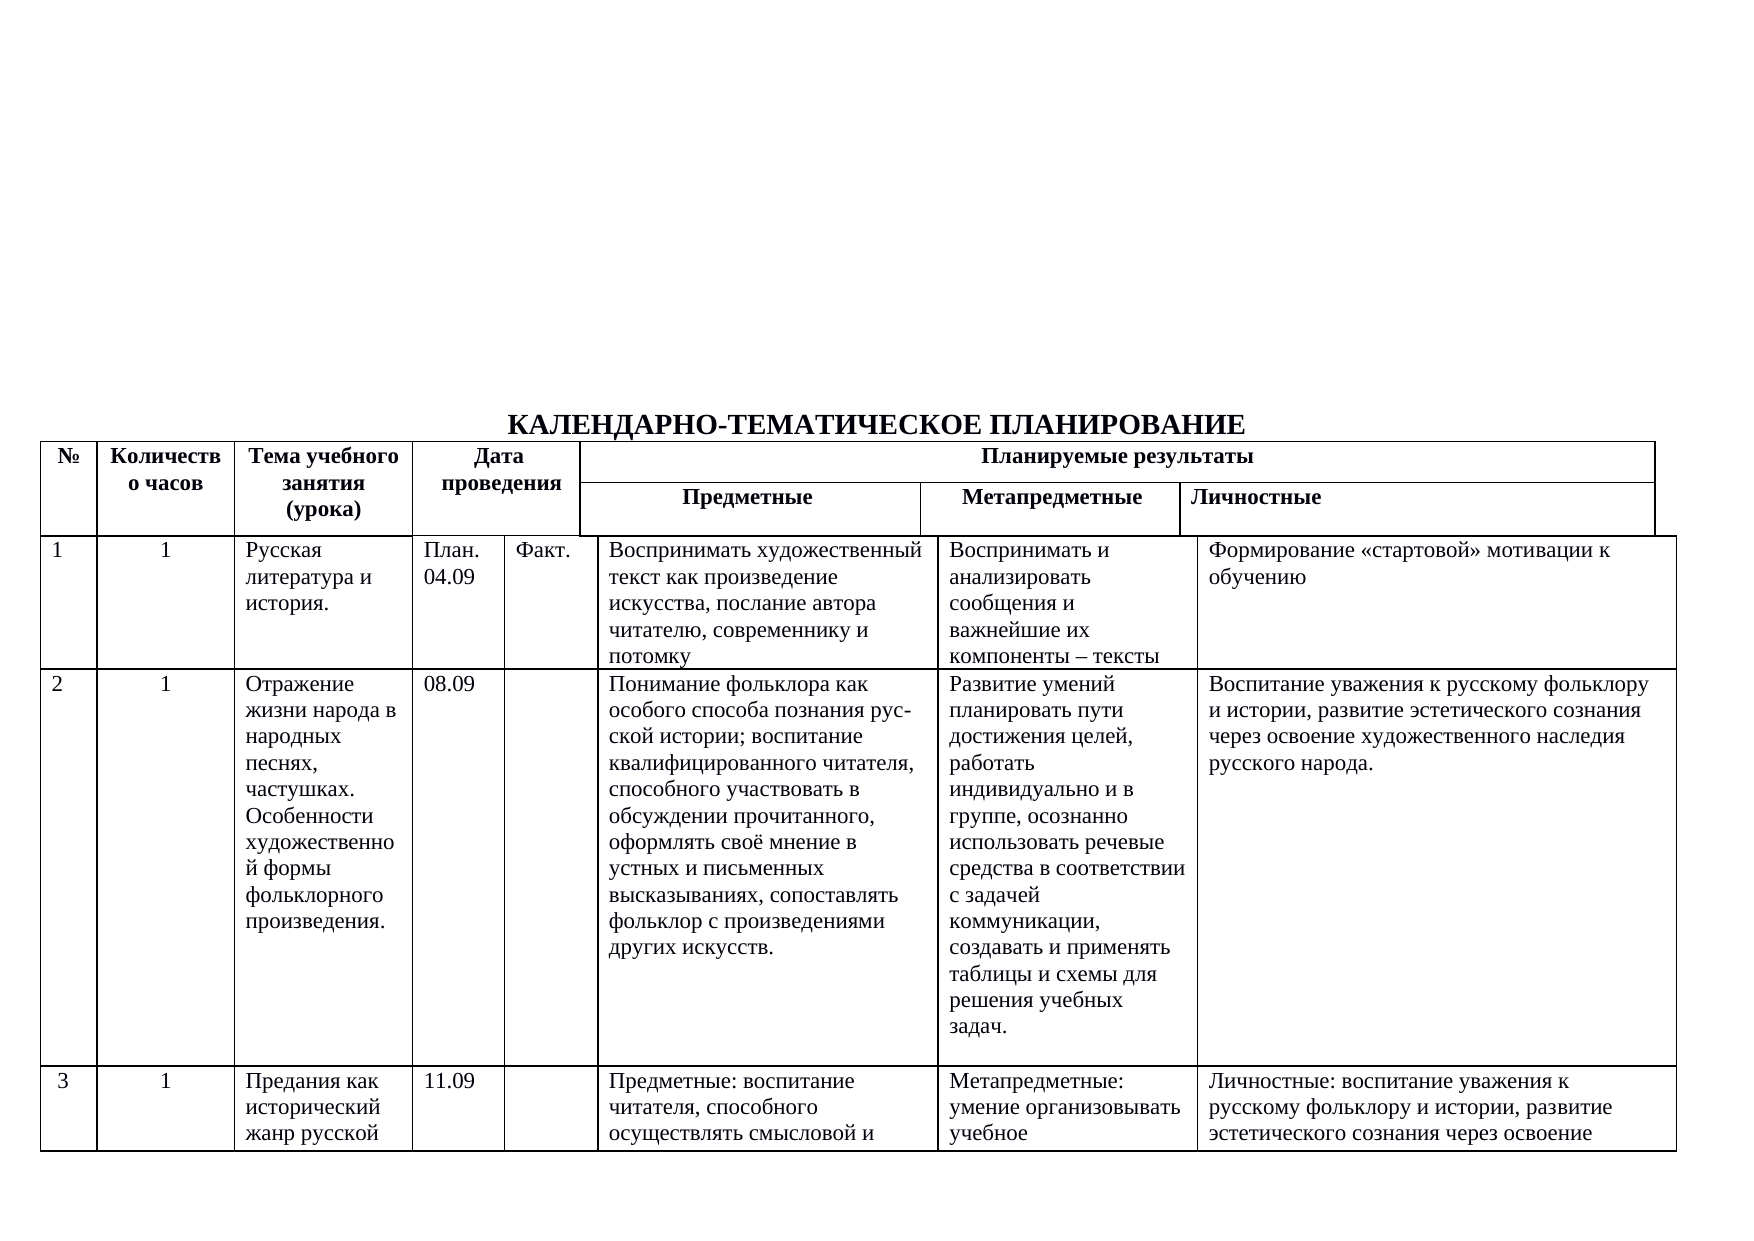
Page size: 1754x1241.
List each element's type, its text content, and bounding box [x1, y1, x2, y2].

table_header [1656, 441, 1664, 482]
table_cell [1689, 482, 1695, 535]
table_cell [1677, 535, 1683, 668]
table_cell Метапредметные: умение организовывать учебное [939, 1067, 1197, 1150]
table_cell Личностные: воспитание уважения к русскому фольклору и истории, раз­витие эстетического сознания через освоение [1198, 1067, 1676, 1150]
table_cell [1683, 1065, 1689, 1150]
table_header Дата проведения [413, 442, 579, 535]
table_cell [505, 670, 597, 1065]
table_cell Воспринимать и анализировать сообщения и важнейшие их компоненты – тексты [939, 537, 1197, 668]
table_cell Предметные [581, 483, 920, 535]
table_cell [1670, 482, 1676, 535]
table_cell Воспринимать художественный текст как произведение искусства, послание автора читателю, современнику и потомку [599, 537, 937, 668]
table_cell [1664, 482, 1670, 535]
table_cell [1683, 482, 1689, 535]
table_cell [1695, 535, 1701, 668]
table_cell Развитие умений планировать пути достижения целей, работать индивидуально и в группе, осознанно использовать речевые сред­ства в соответствии с задачей коммуникации, создавать и применять та­блицы и схемы для решения учебных задач. [939, 670, 1197, 1065]
table_cell [1701, 535, 1708, 668]
table_cell Предания как исторический жанр русской [235, 1067, 412, 1150]
table_cell [1676, 482, 1683, 535]
table_cell [1689, 535, 1695, 668]
table_header [1689, 441, 1695, 482]
table_header Планируемые результаты [581, 442, 1654, 482]
table_cell Отражение жизни народа в народных песнях, частушках. Особенности художественной формы фольклорного произведения. [235, 670, 412, 1065]
table_cell [1683, 535, 1689, 668]
table_header Тема учебного занятия (урока) [235, 442, 412, 535]
table_cell Личностные [1181, 483, 1654, 535]
table_cell Воспитание уважения к русскому фольклору и истории, раз­витие эстетического сознания через освоение художественного наследия русского народа. [1198, 670, 1676, 1065]
table_cell 08.09 [413, 670, 504, 1065]
table_header [1683, 441, 1689, 482]
table_cell [1689, 668, 1695, 1065]
table_cell [1708, 535, 1715, 668]
table_cell Понимание фольклора как особого способа познания рус­ской истории; воспитание квалифицированного читателя, способного уча­ствовать в обсуждении прочитанного, оформлять своё мнение в устных и письменных высказываниях, сопоставлять фольклор с произведениями других искусств. [599, 670, 937, 1065]
table_cell Факт. [505, 536, 597, 668]
table_header [1701, 441, 1708, 482]
table_header [1695, 441, 1701, 482]
table_header Количество часов [98, 442, 234, 535]
table_cell 1 [98, 670, 234, 1065]
table_cell [1695, 668, 1701, 1065]
table_cell [1677, 1065, 1683, 1150]
table_cell 11.09 [413, 1067, 504, 1150]
table_cell [1708, 1065, 1715, 1150]
table_header № [41, 442, 96, 535]
table_header [1664, 441, 1670, 482]
table_cell [1689, 1065, 1695, 1150]
table_header [1708, 441, 1715, 482]
table_header [1676, 441, 1683, 482]
table_cell Метапредметные [921, 483, 1179, 535]
table_cell 1 [98, 537, 234, 668]
table_cell [1695, 1065, 1701, 1150]
table_cell [1708, 668, 1715, 1065]
table_cell План. 04.09 [413, 536, 504, 668]
table_cell [1701, 482, 1708, 535]
text КАЛЕНДАРНО-ТЕМАТИЧЕСКОЕ ПЛАНИРОВАНИЕ [118, 407, 1636, 441]
table_cell [1701, 668, 1708, 1065]
table_cell [1695, 482, 1701, 535]
table_cell Предметные: воспитание читателя, способного осуществлять смысловой и [599, 1067, 937, 1150]
table_cell 3 [41, 1067, 96, 1150]
table_cell 2 [41, 670, 96, 1065]
table_cell [505, 1067, 597, 1150]
table_cell [1708, 482, 1715, 535]
table_cell [1683, 668, 1689, 1065]
table_header [1670, 441, 1676, 482]
table_cell [1677, 668, 1683, 1065]
table_cell 1 [98, 1067, 234, 1150]
table_cell Русская литература и история. [235, 537, 412, 668]
table_cell [1701, 1065, 1708, 1150]
table_cell 1 [41, 537, 96, 668]
table_cell [1656, 482, 1664, 535]
table_cell Формирование «стартовой» моти­вации к обучению [1198, 537, 1676, 668]
